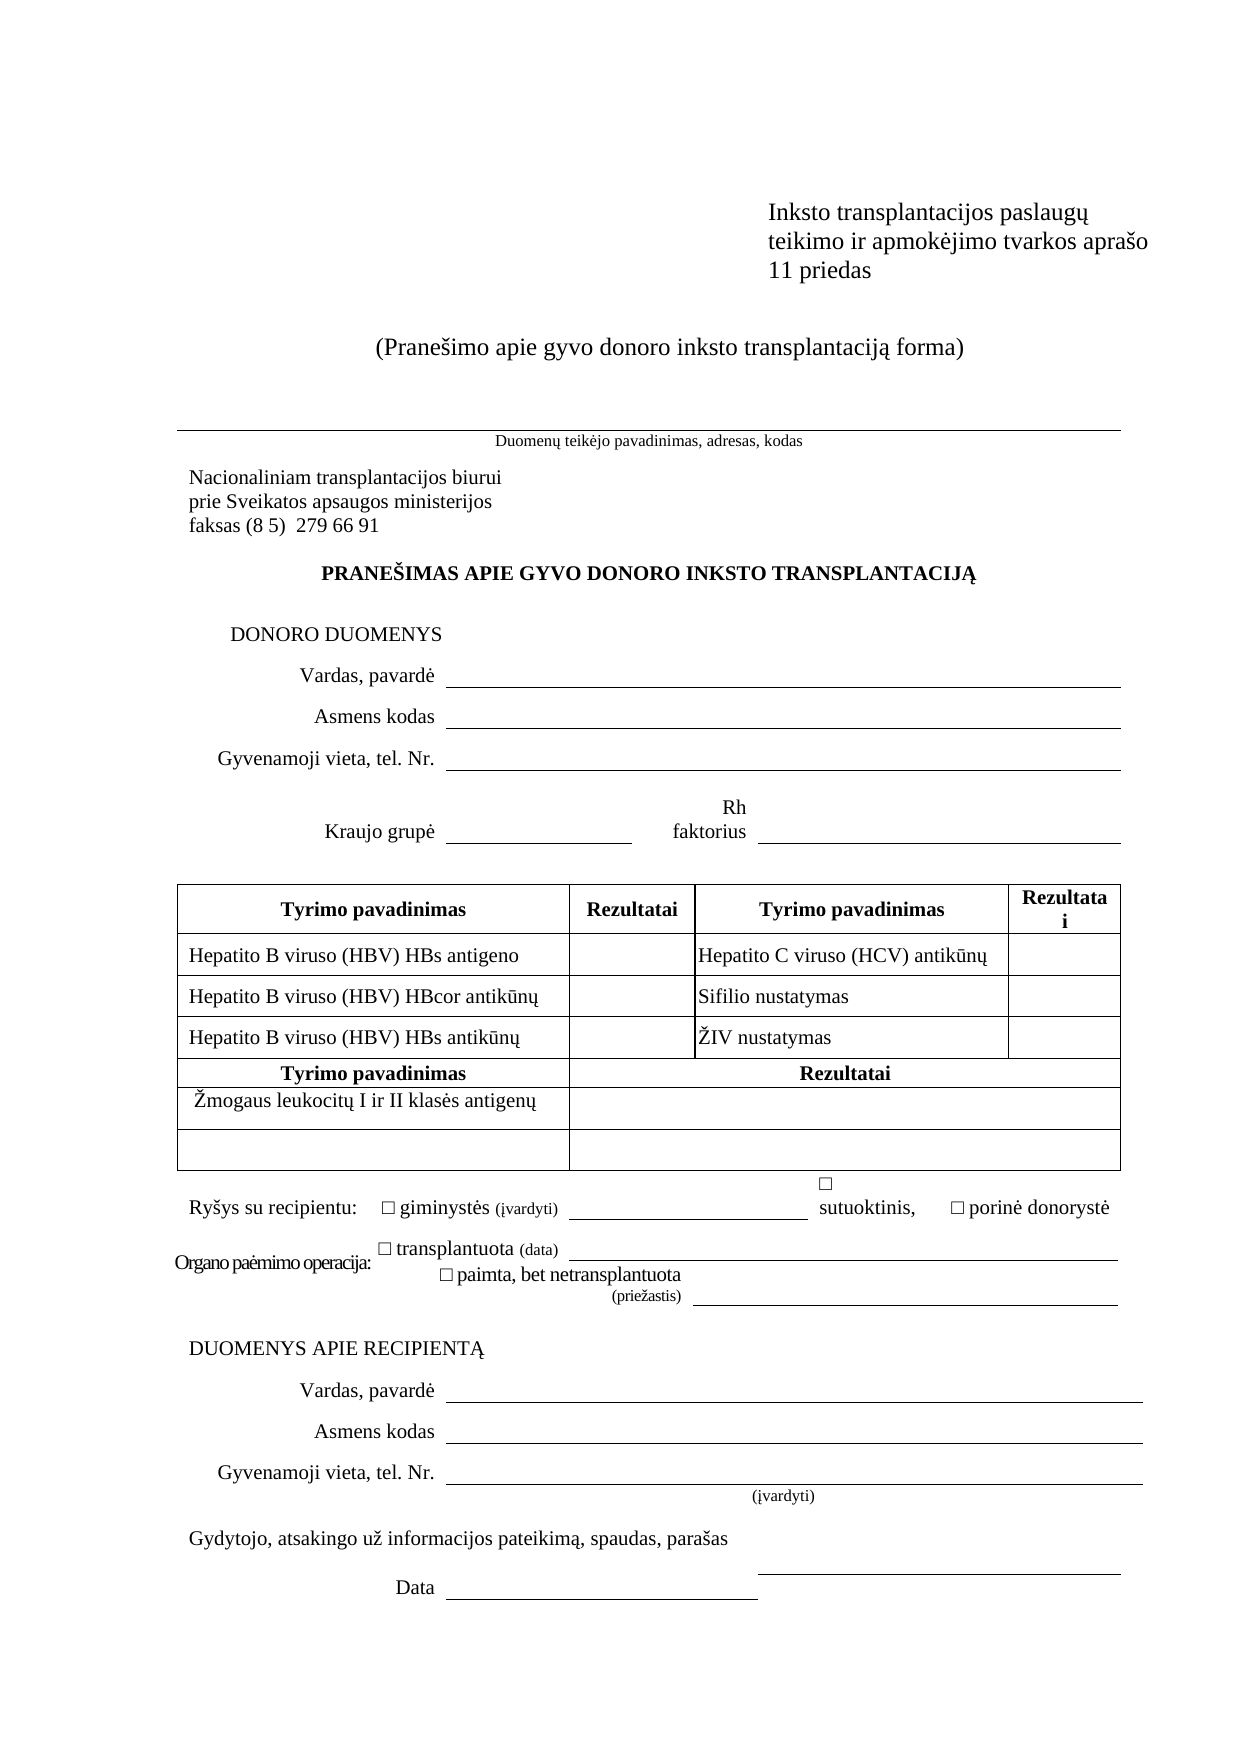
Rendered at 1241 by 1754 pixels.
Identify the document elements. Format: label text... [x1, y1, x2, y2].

text Inksto transplantacijos paslaugų teikimo ir apmokėjimo tvarkos aprašo [768, 197, 1162, 255]
table_cell [1009, 688, 1071, 728]
table_cell [446, 1444, 507, 1484]
table_cell [945, 646, 1008, 687]
table_cell [1121, 795, 1142, 843]
table_cell [1009, 729, 1071, 769]
table_cell [758, 1575, 820, 1599]
table_cell PRANEŠIMAS APIE GYVO DONORO INKSTO TRANSPLANTACIJĄ [177, 561, 1121, 604]
table_cell [1033, 1219, 1118, 1260]
table_cell [632, 688, 695, 728]
table_cell [817, 1306, 849, 1360]
table_cell [569, 1444, 632, 1484]
table_cell Vardas, pavardė [177, 1360, 446, 1402]
table_cell [695, 604, 757, 646]
table_cell [569, 1360, 632, 1402]
table_cell [758, 646, 820, 687]
table_cell [695, 688, 757, 728]
table_cell [695, 1360, 757, 1402]
table_cell [945, 1526, 1008, 1550]
table_cell Asmens kodas [177, 687, 446, 728]
table_cell Ryšys su recipientu: [177, 1171, 374, 1219]
table_cell [883, 604, 945, 646]
table_cell Hepatito B viruso (HBV) HBcor antikūnų [178, 976, 569, 1016]
table_cell [817, 1219, 849, 1260]
table_cell [883, 795, 945, 843]
table_cell Gydytojo, atsakingo už informacijos pateikimą, spaudas, parašas [177, 1526, 757, 1550]
table_cell [374, 1484, 446, 1526]
table_cell [883, 1526, 945, 1550]
table_cell [820, 688, 882, 728]
table_cell [1071, 646, 1121, 687]
table_cell [758, 1219, 817, 1260]
table_cell [632, 1550, 695, 1574]
table_cell [820, 465, 882, 561]
table_cell [1121, 1170, 1142, 1219]
table_cell [1121, 884, 1142, 933]
table_cell [507, 646, 569, 687]
table_cell [883, 688, 945, 728]
table_cell [570, 934, 694, 975]
table_cell [820, 795, 882, 843]
table_cell [1121, 1087, 1142, 1128]
table_cell [446, 771, 1121, 795]
table_cell [849, 1219, 928, 1260]
table_cell [507, 1403, 569, 1443]
table_cell [695, 729, 757, 769]
table_cell Asmens kodas [177, 1402, 446, 1443]
table_cell Žmogaus leukocitų I ir II klasės antigenų [178, 1088, 569, 1128]
table_cell [569, 1574, 632, 1599]
table_cell [374, 1550, 446, 1574]
table_cell [1071, 1575, 1121, 1599]
table_cell [507, 844, 569, 884]
table_cell [1009, 646, 1071, 687]
table_cell [569, 844, 632, 884]
table_cell [758, 1526, 820, 1550]
table_cell [446, 795, 507, 843]
table_cell [569, 1220, 594, 1260]
table_cell [849, 1261, 928, 1305]
table_cell [632, 843, 695, 884]
table_cell [632, 604, 695, 646]
table_cell Rh faktorius [632, 795, 757, 843]
table_cell [632, 1574, 695, 1599]
table_cell [374, 843, 446, 884]
table_cell [569, 729, 632, 769]
table_cell [1118, 1305, 1142, 1360]
table_cell [303, 770, 374, 795]
table_cell [820, 729, 882, 769]
table_cell [1071, 688, 1121, 728]
table_cell [1121, 1485, 1142, 1526]
table_cell [632, 646, 695, 687]
table_cell [945, 688, 1008, 728]
table_cell [569, 795, 632, 843]
table_cell [693, 1261, 757, 1305]
table_cell [758, 1261, 817, 1305]
table_cell [817, 1403, 849, 1443]
table_cell [695, 1550, 757, 1574]
table_cell [632, 1360, 695, 1402]
table_cell Gyvenamoji vieta, tel. Nr. [177, 1443, 446, 1484]
table_cell [1118, 1360, 1142, 1402]
table_cell Tyrimo pavadinimas [178, 885, 569, 933]
table_cell [569, 646, 632, 687]
table_cell [1071, 729, 1121, 769]
table_cell [945, 844, 1008, 884]
table_cell [758, 844, 820, 884]
table_cell [928, 1444, 1033, 1484]
table_cell [241, 843, 303, 884]
table_cell [632, 1444, 695, 1484]
table_cell [945, 1575, 1008, 1599]
table_cell [883, 646, 945, 687]
table_cell Vardas, pavardė [177, 646, 446, 687]
table_cell [1118, 1403, 1142, 1443]
table_cell [446, 688, 507, 728]
table_cell Data [177, 1574, 446, 1599]
text (Pranešimo apie gyvo donoro inksto transplantaciją forma) [177, 332, 1162, 360]
table_cell [446, 1360, 507, 1402]
table_cell [695, 1306, 757, 1360]
table_cell [177, 1484, 241, 1526]
table_cell [446, 729, 507, 769]
table_cell [1121, 975, 1142, 1016]
table_cell [374, 770, 446, 795]
table_cell [177, 770, 241, 795]
table_cell [446, 646, 507, 687]
table_cell [177, 843, 241, 884]
table_cell [928, 1360, 1033, 1402]
table_cell [758, 688, 820, 728]
table_cell [1033, 1403, 1118, 1443]
table_cell [820, 1575, 882, 1599]
table_cell Rezultatai [570, 1059, 1120, 1087]
table_cell [817, 1360, 849, 1402]
table_cell [1121, 1058, 1142, 1087]
table_cell [883, 465, 945, 561]
table_cell [178, 1130, 569, 1170]
table_cell [1121, 933, 1142, 975]
table_cell [758, 1444, 817, 1484]
table_cell [1033, 1444, 1118, 1484]
table_cell [241, 1550, 303, 1574]
table_cell [177, 1550, 241, 1574]
table_cell [507, 795, 569, 843]
table_cell [446, 844, 507, 884]
table_cell [820, 646, 882, 687]
table_cell [817, 1261, 849, 1305]
table_cell [446, 1403, 507, 1443]
table_cell [928, 1306, 1033, 1360]
table_cell [632, 729, 695, 769]
table_cell DONORO DUOMENYS [177, 604, 632, 646]
table_cell [1121, 430, 1142, 465]
table_cell [594, 1220, 695, 1260]
table_cell [758, 604, 820, 646]
table_cell [570, 1088, 1120, 1128]
table_cell [569, 1550, 632, 1574]
table_cell [1071, 465, 1121, 561]
table_cell [883, 729, 945, 769]
table_cell [1121, 728, 1142, 769]
table_cell [695, 646, 757, 687]
table_cell [928, 1219, 1033, 1260]
table_cell Nacionaliniam transplantacijos biurui prie Sveikatos apsaugos ministerijos faksas (8 5) 279 66 91 [177, 465, 632, 561]
table_cell [849, 1403, 928, 1443]
table_cell Hepatito C viruso (HCV) antikūnų [696, 934, 1008, 975]
table_cell [1033, 1261, 1118, 1305]
table_cell [945, 1550, 1008, 1574]
table_cell [758, 1403, 817, 1443]
table_cell [849, 1306, 928, 1360]
table_cell [695, 1220, 757, 1260]
table_cell Hepatito B viruso (HBV) HBs antikūnų [178, 1017, 569, 1057]
table_cell [1009, 976, 1120, 1016]
table_cell [446, 1574, 507, 1599]
table_cell [1121, 604, 1142, 646]
table_cell [1009, 934, 1120, 975]
table_cell [945, 795, 1008, 843]
table_cell [241, 1484, 303, 1526]
table_cell [1009, 1526, 1071, 1550]
table_cell [1118, 1219, 1142, 1260]
table_cell [820, 604, 882, 646]
table_cell [849, 1360, 928, 1402]
table_cell [632, 1403, 695, 1443]
table_cell [733, 1171, 808, 1219]
table_cell [1121, 1574, 1142, 1599]
table_cell [695, 1444, 757, 1484]
table_cell [570, 1017, 694, 1057]
table_cell [817, 1444, 849, 1484]
table_header [1121, 389, 1142, 430]
table_cell Hepatito B viruso (HBV) HBs antigeno [178, 934, 569, 975]
table_cell [1009, 795, 1071, 843]
table_cell [1121, 770, 1142, 795]
table_cell [507, 729, 569, 769]
table_cell [695, 1574, 757, 1599]
table_cell [695, 843, 757, 884]
table_cell Kraujo grupė [177, 795, 446, 843]
table_cell [883, 1575, 945, 1599]
table_cell [758, 465, 820, 561]
table_header [177, 389, 1121, 430]
table_cell [1071, 795, 1121, 843]
table_cell ŽIV nustatymas [696, 1017, 1008, 1057]
table_cell [883, 844, 945, 884]
table_cell [303, 1484, 374, 1526]
table_cell [507, 1574, 569, 1599]
table_cell [1071, 1550, 1121, 1574]
table_cell [758, 1306, 817, 1360]
table_cell Organo paėmimo operacija: [177, 1219, 374, 1305]
table_cell [507, 1550, 569, 1574]
table_cell [849, 1444, 928, 1484]
table_cell [632, 465, 695, 561]
table_cell [1033, 1360, 1118, 1402]
table_cell [883, 1550, 945, 1574]
table_cell [1009, 1575, 1071, 1599]
table_cell [569, 688, 632, 728]
table_cell [1121, 687, 1142, 728]
table_cell [928, 1261, 1033, 1305]
table_cell [303, 1550, 374, 1574]
table_cell [1009, 1017, 1120, 1057]
table_cell [820, 844, 882, 884]
table_cell [446, 1550, 507, 1574]
table_cell [1121, 561, 1142, 604]
table_cell [1121, 843, 1142, 884]
table_cell [1118, 1260, 1142, 1305]
table_cell [945, 729, 1008, 769]
table_cell [1121, 1550, 1142, 1574]
table_cell □ paimta, bet netransplantuota (priežastis) [374, 1260, 693, 1305]
table_cell [695, 465, 757, 561]
table_cell [632, 1305, 695, 1360]
table_cell [928, 1403, 1033, 1443]
table_cell [1121, 1129, 1142, 1170]
table_cell □ sutuoktinis, [808, 1171, 941, 1219]
table_cell [1121, 1016, 1142, 1057]
table_cell Sifilio nustatymas [696, 976, 1008, 1016]
table_cell [758, 795, 820, 843]
table_cell [1121, 465, 1142, 561]
table_cell □ giminystės (įvardyti) [374, 1171, 569, 1219]
table_cell [507, 1444, 569, 1484]
table_cell [1071, 844, 1121, 884]
table_cell [303, 843, 374, 884]
table_cell Tyrimo pavadinimas [178, 1059, 569, 1087]
table_cell [507, 1360, 569, 1402]
table_cell Rezultatai [570, 885, 694, 933]
table_cell [1033, 1306, 1118, 1360]
table_cell [1009, 604, 1071, 646]
table_cell [241, 770, 303, 795]
table_cell [569, 1403, 632, 1443]
table_cell [507, 688, 569, 728]
table_cell [1071, 1526, 1121, 1550]
table_cell DUOMENYS APIE RECIPIENTĄ [177, 1305, 632, 1360]
table_cell [1118, 1444, 1142, 1484]
table_cell [1071, 604, 1121, 646]
table_cell [758, 1360, 817, 1402]
table_cell □ transplantuota (data) [374, 1219, 569, 1260]
table_cell [1009, 1550, 1071, 1574]
table_cell □ porinė donorystė [941, 1171, 1121, 1219]
table_cell [695, 1403, 757, 1443]
table_cell [1121, 1526, 1142, 1550]
text 11 priedas [768, 255, 1162, 283]
table_cell [670, 1171, 733, 1219]
table_cell [570, 976, 694, 1016]
table_cell [1009, 465, 1071, 561]
table_cell [570, 1130, 1120, 1170]
table_cell [1121, 646, 1142, 687]
table_cell [945, 604, 1008, 646]
table_cell [758, 1550, 820, 1574]
table_cell [820, 1550, 882, 1574]
table_cell [820, 1526, 882, 1550]
table_cell [758, 729, 820, 769]
table_cell (įvardyti) [446, 1485, 1121, 1526]
table_cell Duomenų teikėjo pavadinimas, adresas, kodas [177, 431, 1121, 465]
table_cell Gyvenamoji vieta, tel. Nr. [177, 728, 446, 769]
table_cell [569, 1171, 670, 1219]
table_cell [1009, 844, 1071, 884]
table_cell [945, 465, 1008, 561]
table_cell Tyrimo pavadinimas [696, 885, 1008, 933]
table_cell Rezultatai [1009, 885, 1120, 933]
